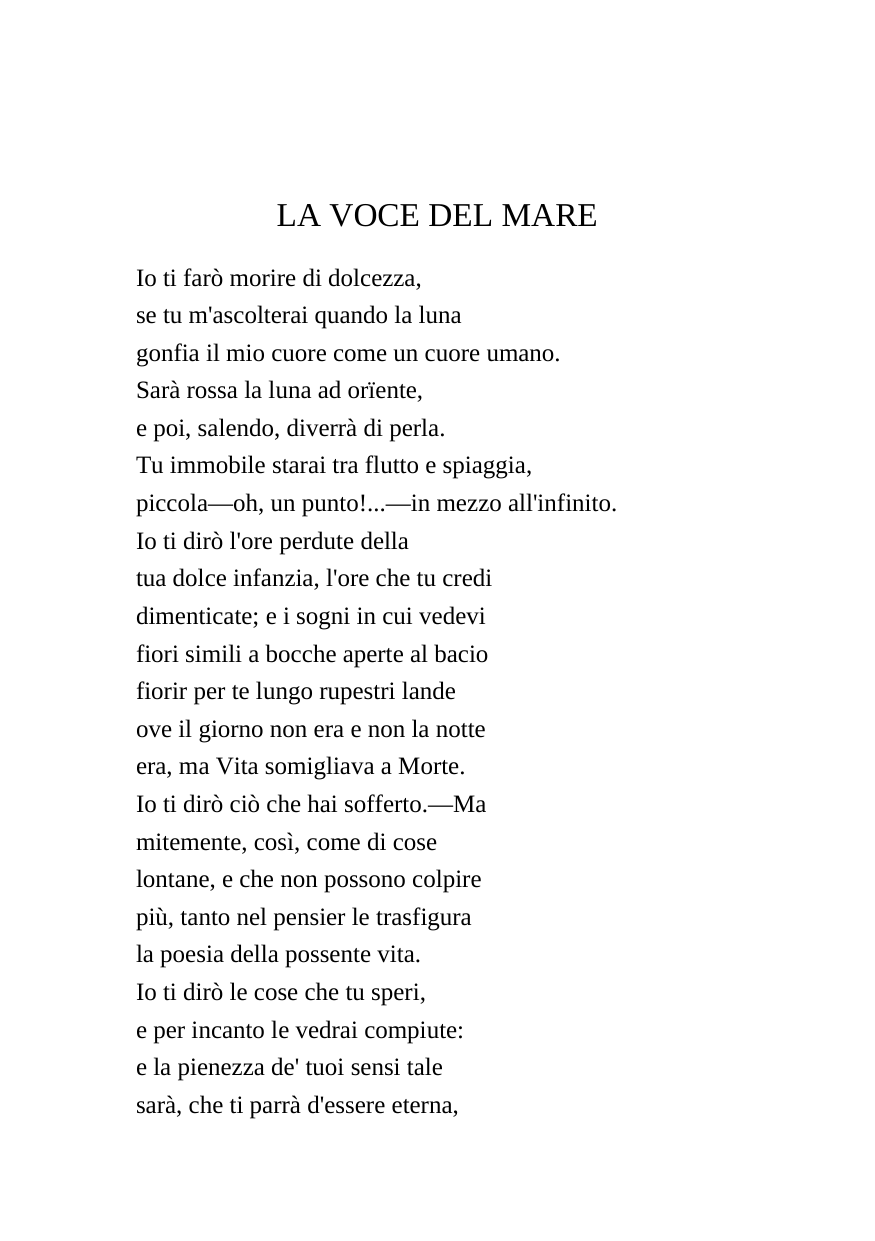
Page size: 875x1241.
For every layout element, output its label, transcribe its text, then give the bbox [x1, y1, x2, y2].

text ove il giorno non era e non la notte [106, 714, 768, 743]
text Io ti dirò l'ore perdute della [106, 526, 768, 554]
text fiorir per te lungo rupestri lande [106, 676, 768, 705]
text Sarà rossa la luna ad orïente, [106, 375, 768, 404]
text Io ti farò morire di dolcezza, [106, 263, 768, 291]
text sarà, che ti parrà d'essere eterna, [106, 1090, 768, 1119]
text gonfia il mio cuore come un cuore umano. [106, 338, 768, 367]
text mitemente, così, come di cose [106, 827, 768, 855]
text Io ti dirò ciò che hai sofferto.—Ma [106, 789, 768, 818]
subtitle LA VOCE DEL MARE [106, 195, 768, 233]
text e per incanto le vedrai compiute: [106, 1015, 768, 1043]
text era, ma Vita somigliava a Morte. [106, 751, 768, 780]
text piccola—oh, un punto!...—in mezzo all'infinito. [106, 488, 768, 517]
text fiori simili a bocche aperte al bacio [106, 639, 768, 667]
text lontane, e che non possono colpire [106, 864, 768, 893]
text e poi, salendo, diverrà di perla. [106, 413, 768, 442]
text Tu immobile starai tra flutto e spiaggia, [106, 451, 768, 479]
text più, tanto nel pensier le trasfigura [106, 902, 768, 931]
text se tu m'ascolterai quando la luna [106, 300, 768, 329]
text la poesia della possente vita. [106, 939, 768, 968]
text Io ti dirò le cose che tu speri, [106, 977, 768, 1006]
text tua dolce infanzia, l'ore che tu credi [106, 563, 768, 592]
text e la pienezza de' tuoi sensi tale [106, 1052, 768, 1081]
text dimenticate; e i sogni in cui vedevi [106, 601, 768, 630]
